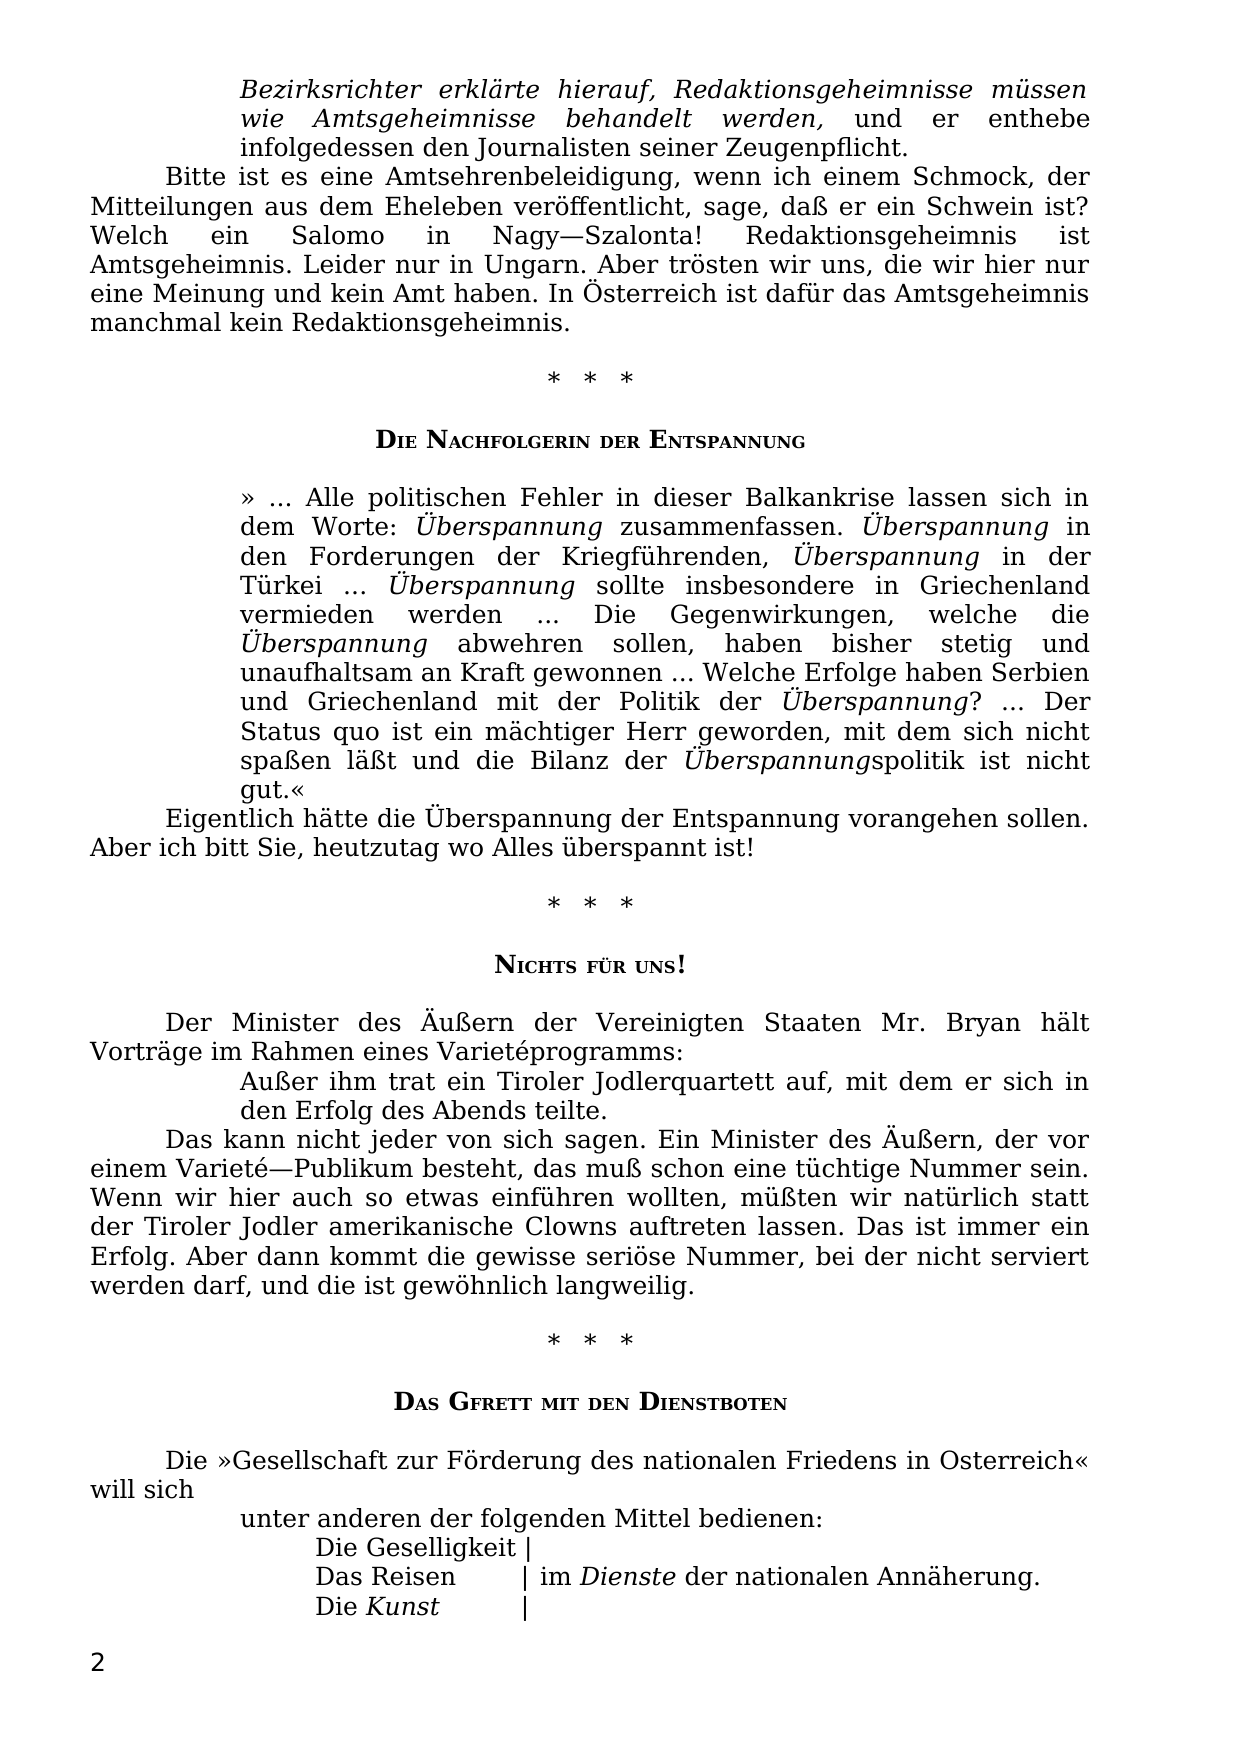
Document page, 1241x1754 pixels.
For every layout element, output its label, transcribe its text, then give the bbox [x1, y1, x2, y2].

text Nichts für uns! [90, 921, 1091, 979]
text Eigentlich hätte die Überspannung der Entspannung vorangehen sollen. Aber ich bitt Sie, heutzutag wo Alles überspannt ist! [90, 804, 1091, 862]
text Bezirksrichter erklärte hierauf, Redaktionsgeheimnisse müssen wie Amtsgeheimnisse behandelt werden, und er enthebe infolgedessen den Journalisten seiner Zeugenpflicht. [240, 75, 1091, 162]
text unter anderen der folgenden Mittel bedienen: [240, 1504, 1091, 1533]
text * * * [90, 1329, 1091, 1358]
text » ... Alle politischen Fehler in dieser Balkankrise lassen sich in dem Worte: Überspannung zusammenfassen. Überspannung in den Forderungen der Kriegführenden, Überspannung in der Türkei ... Überspannung sollte insbesondere in Griechenland vermieden werden ... Die Gegenwirkungen, welche die Überspannung abwehren sollen, haben bisher stetig und unaufhaltsam an Kraft gewonnen ... Welche Erfolge haben Serbien und Griechenland mit der Politik der Überspannung? ... Der Status quo ist ein mächtiger Herr geworden, mit dem sich nicht spaßen läßt und die Bilanz der Überspannungspolitik ist nicht gut.« [240, 483, 1091, 804]
text Die Geselligkeit | [240, 1533, 1091, 1562]
text Der Minister des Äußern der Vereinigten Staaten Mr. Bryan hält Vorträge im Rahmen eines Varietéprogramms: [90, 1008, 1091, 1067]
text Die »Gesellschaft zur Förderung des nationalen Friedens in Osterreich« will sich [90, 1446, 1091, 1504]
text Bitte ist es eine Amtsehrenbeleidigung, wenn ich einem Schmock, der Mitteilungen aus dem Eheleben veröffentlicht, sage, daß er ein Schwein ist? Welch ein Salomo in Nagy—Szalonta! Redaktionsgeheimnis ist Amtsgeheimnis. Leider nur in Ungarn. Aber trösten wir uns, die wir hier nur eine Meinung und kein Amt haben. In Österreich ist dafür das Amtsgeheimnis manchmal kein Redaktionsgeheimnis. [90, 162, 1091, 337]
text Außer ihm trat ein Tiroler Jodlerquartett auf, mit dem er sich in den Erfolg des Abends teilte. [240, 1067, 1091, 1125]
text Das Reisen | im Dienste der nationalen Annäherung. [240, 1562, 1091, 1592]
text * * * [90, 892, 1091, 921]
text Die Nachfolgerin der Entspannung [90, 396, 1091, 454]
text Die Kunst | [240, 1592, 1091, 1621]
text Das kann nicht jeder von sich sagen. Ein Minister des Äußern, der vor einem Varieté—Publikum besteht, das muß schon eine tüchtige Nummer sein. Wenn wir hier auch so etwas einführen wollten, müßten wir natürlich statt der Tiroler Jodler amerikanische Clowns auftreten lassen. Das ist immer ein Erfolg. Aber dann kommt die gewisse seriöse Nummer, bei der nicht serviert werden darf, und die ist gewöhnlich langweilig. [90, 1125, 1091, 1300]
text * * * [90, 367, 1091, 396]
text Das Gfrett mit den Dienstboten [90, 1358, 1091, 1417]
